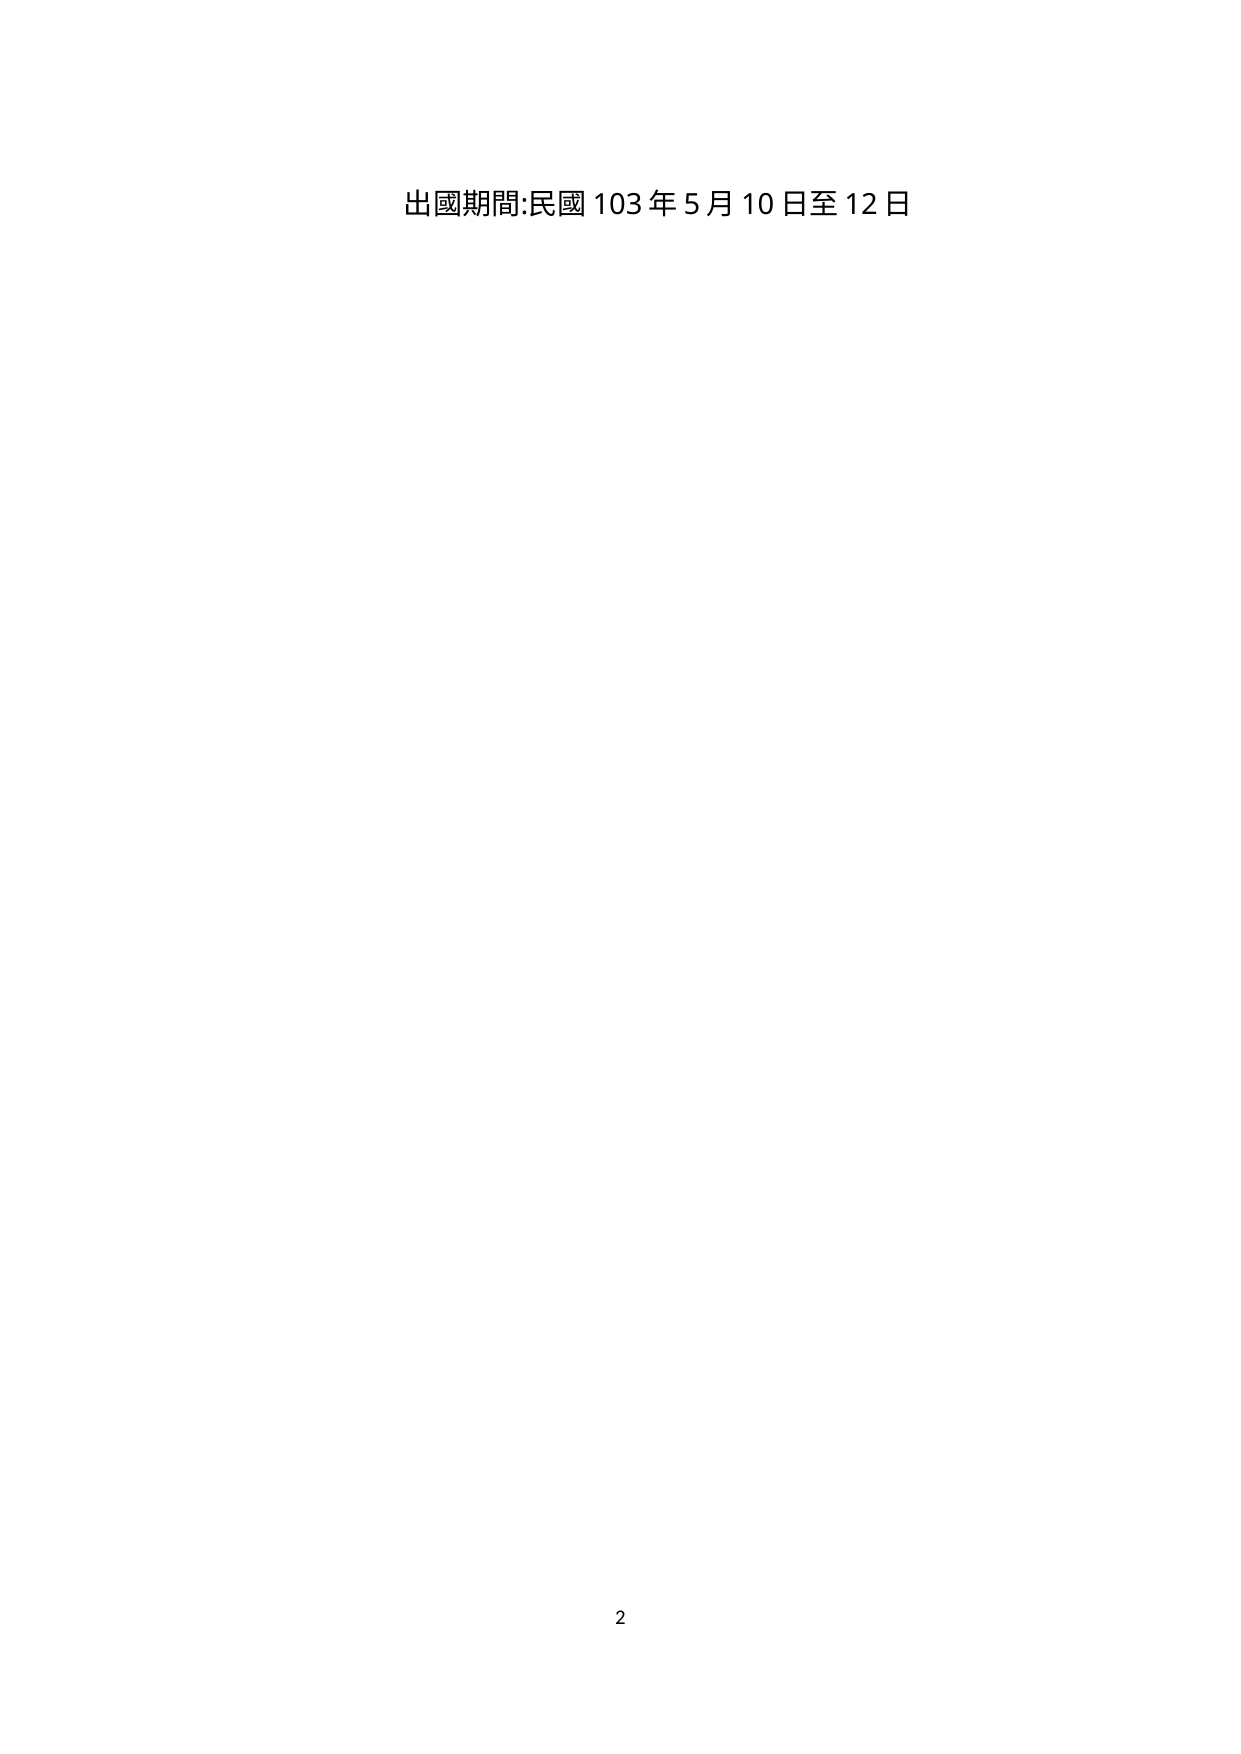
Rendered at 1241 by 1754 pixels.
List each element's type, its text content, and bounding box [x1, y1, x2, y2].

text 出國期間:民國103年5月10日至12日 [187, 164, 1053, 239]
